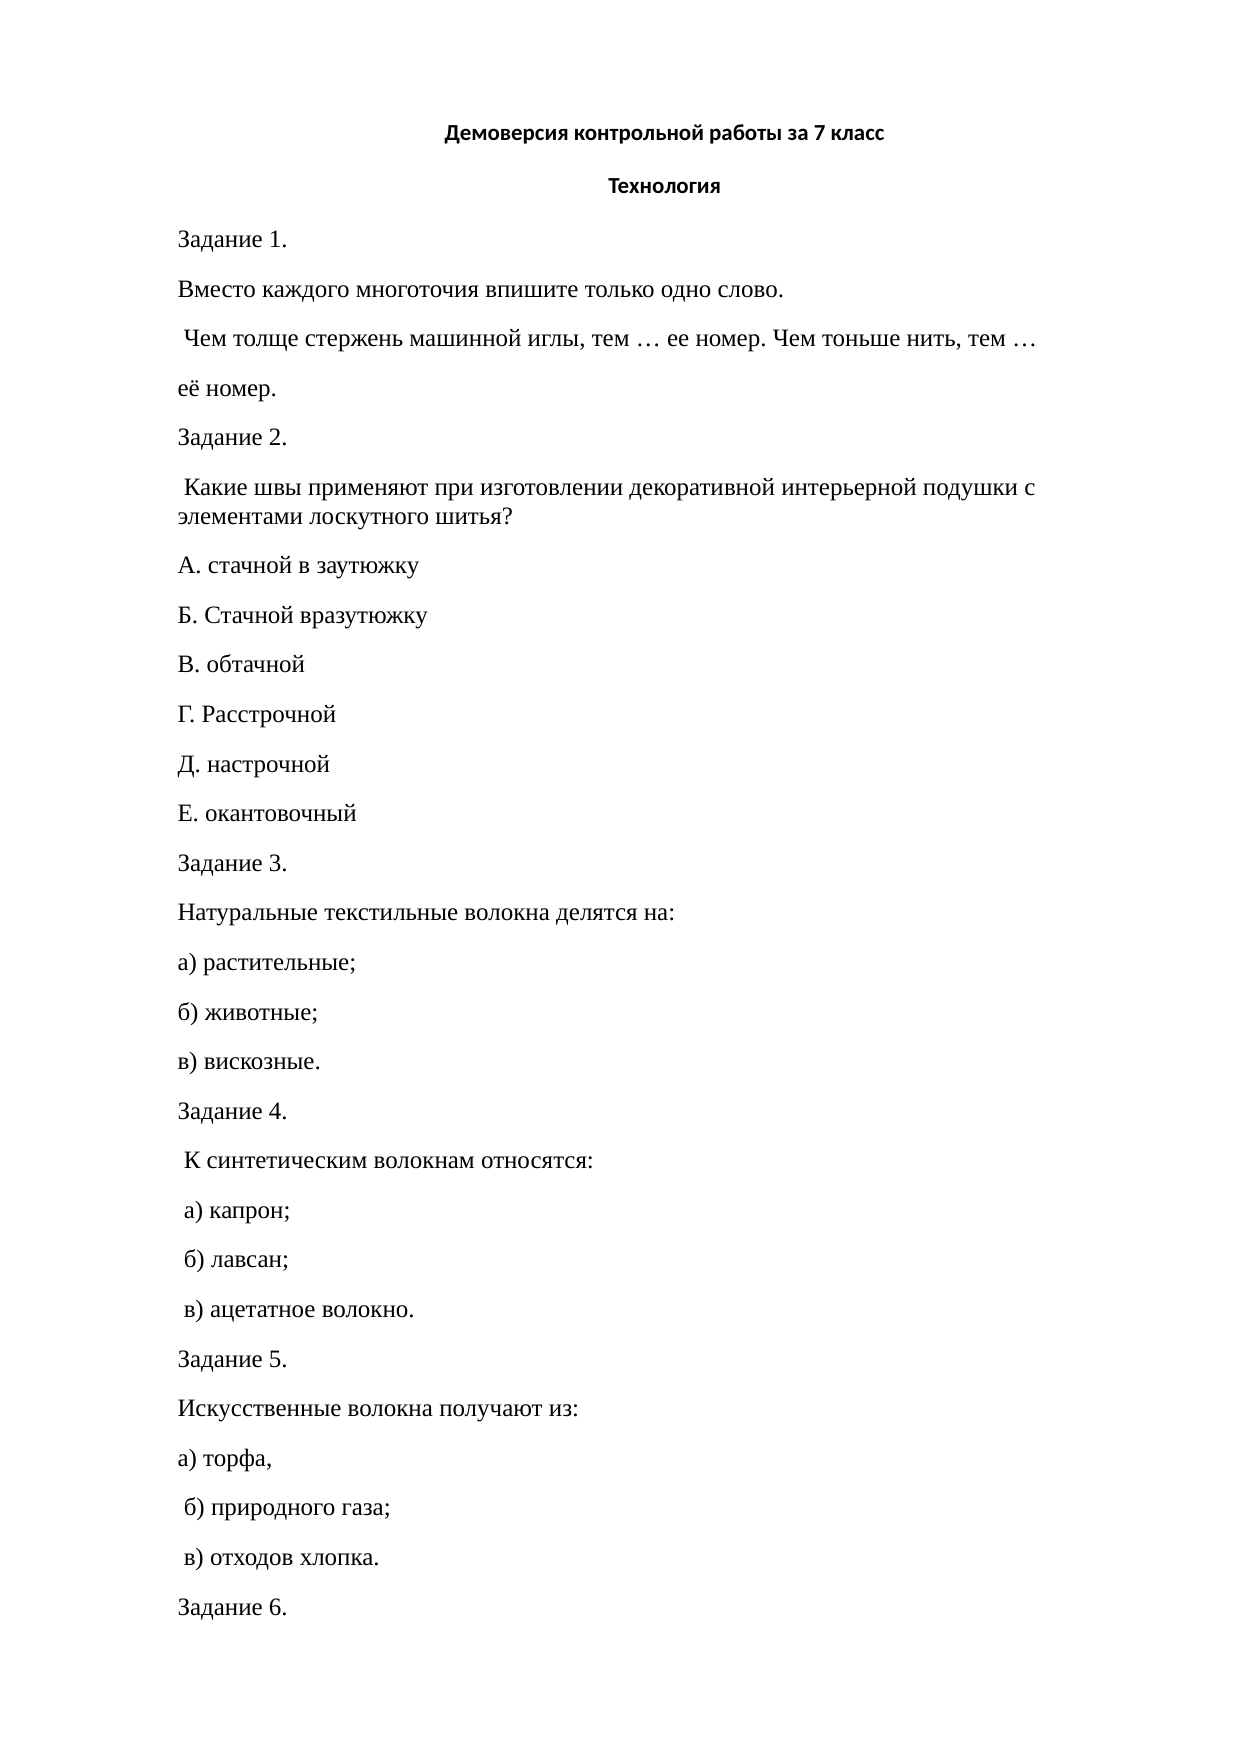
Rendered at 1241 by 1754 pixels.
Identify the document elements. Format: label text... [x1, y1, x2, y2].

text б) животные; [177, 997, 1152, 1025]
text в) ацетатное волокно. [177, 1294, 1152, 1323]
text а) торфа, [177, 1443, 1152, 1472]
text Е. окантовочный [177, 798, 1152, 827]
text а) растительные; [177, 947, 1152, 976]
text Задание 2. [177, 422, 1152, 451]
text Технология [177, 171, 1152, 199]
text Демоверсия контрольной работы за 7 класс [177, 118, 1152, 146]
text Задание 5. [177, 1344, 1152, 1372]
text Б. Стачной вразутюжку [177, 600, 1152, 629]
text Задание 4. [177, 1096, 1152, 1124]
text Задание 1. [177, 224, 1152, 253]
text Какие швы применяют при изготовлении декоративной интерьерной подушки с элементами лоскутного шитья? [177, 472, 1152, 529]
text Вместо каждого многоточия впишите только одно слово. [177, 274, 1152, 302]
text а) капрон; [177, 1195, 1152, 1224]
text б) природного газа; [177, 1492, 1152, 1521]
text в) отходов хлопка. [177, 1542, 1152, 1571]
text Чем толще стержень машинной иглы, тем … ее номер. Чем тоньше нить, тем … [177, 323, 1152, 352]
text Искусственные волокна получают из: [177, 1393, 1152, 1422]
text в) вискозные. [177, 1046, 1152, 1075]
text Г. Расстрочной [177, 699, 1152, 728]
text К синтетическим волокнам относятся: [177, 1145, 1152, 1174]
text б) лавсан; [177, 1244, 1152, 1273]
text Задание 6. [177, 1592, 1152, 1620]
text А. стачной в заутюжку [177, 550, 1152, 579]
text Задание 3. [177, 848, 1152, 877]
text Натуральные текстильные волокна делятся на: [177, 897, 1152, 926]
text В. обтачной [177, 649, 1152, 678]
text её номер. [177, 373, 1152, 402]
text Д. настрочной [177, 749, 1152, 777]
